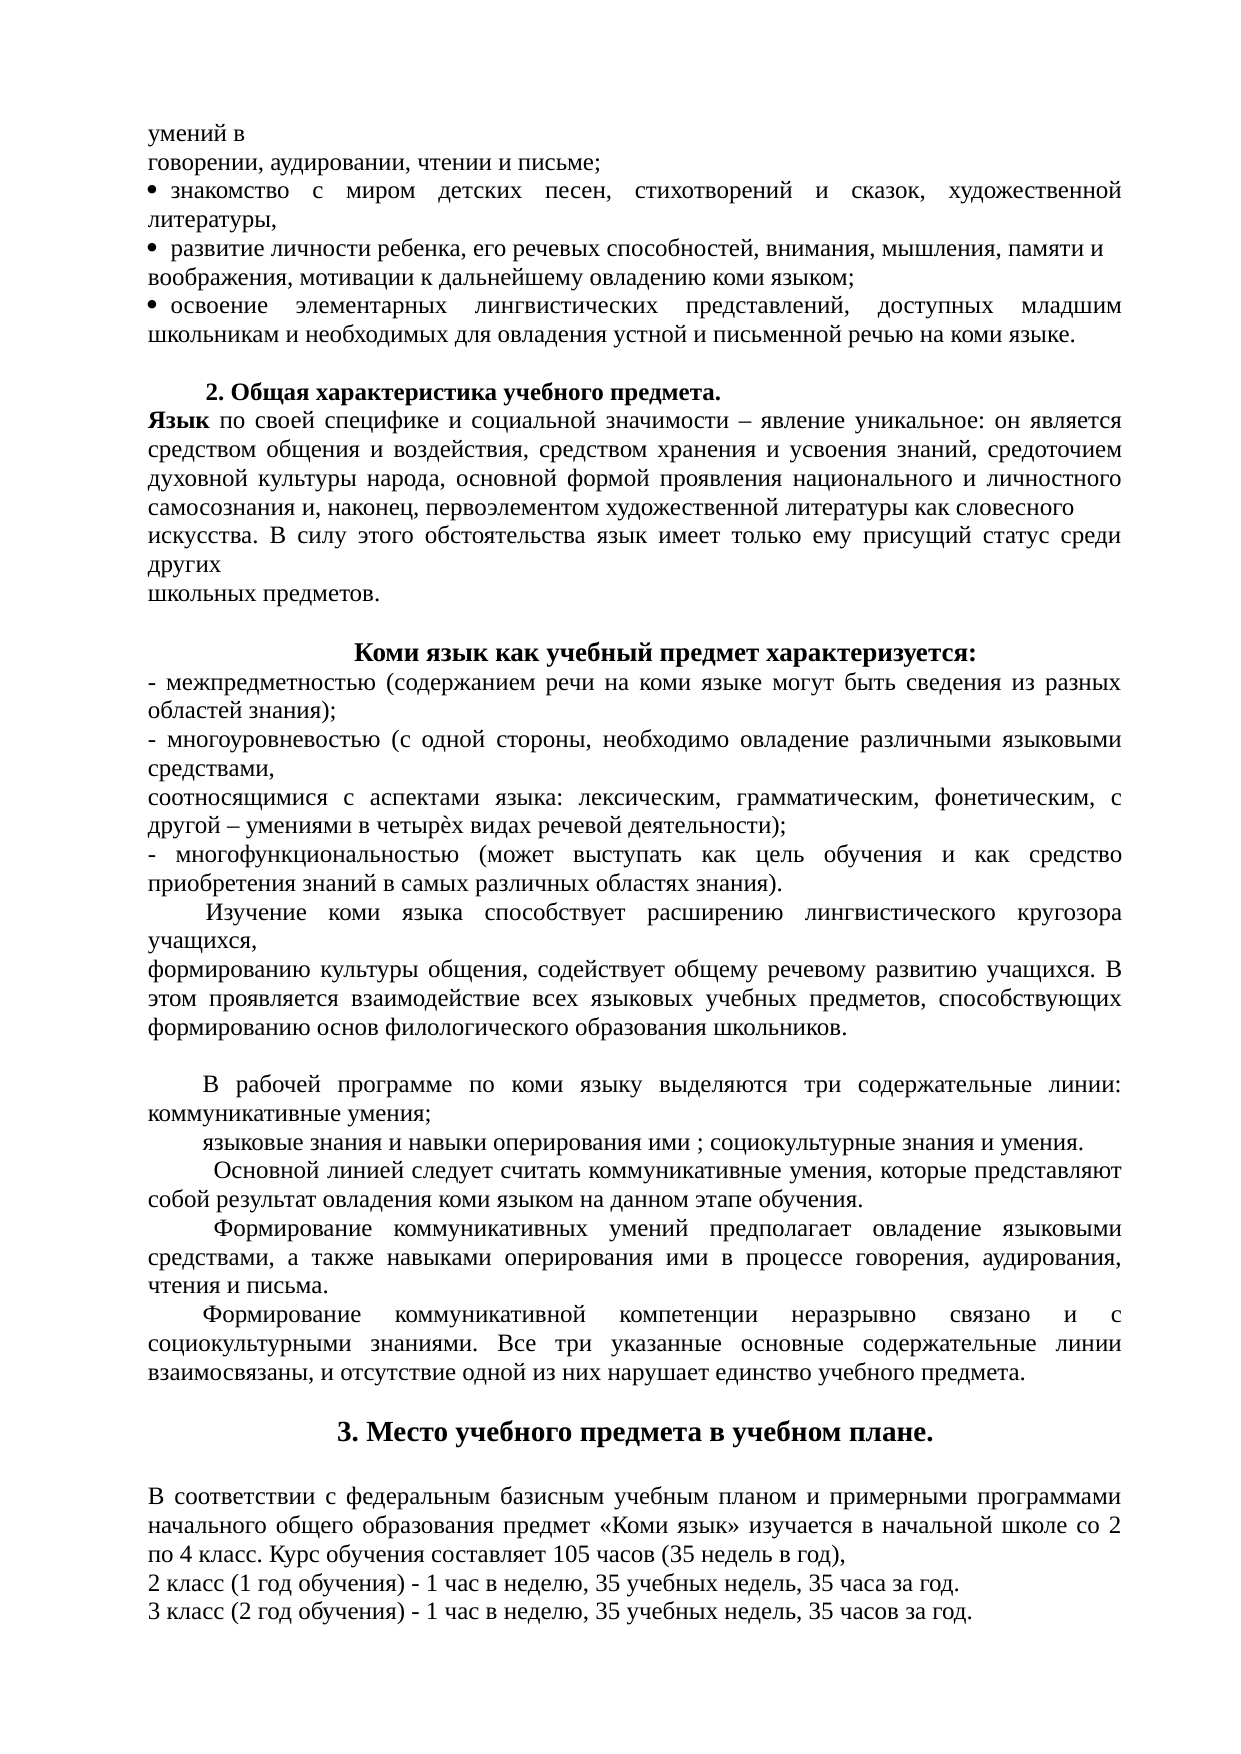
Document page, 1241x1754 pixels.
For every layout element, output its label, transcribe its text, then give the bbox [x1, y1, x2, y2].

text говорении, аудировании, чтении и письме; [148, 147, 1123, 176]
text школьных предметов. [148, 578, 1123, 607]
text 3. Место учебного предмета в учебном плане. [148, 1414, 1123, 1448]
text - межпредметностью (содержанием речи на коми языке могут быть сведения из разных областей знания); [148, 667, 1123, 724]
text 2 класс (1 год обучения) - 1 час в неделю, 35 учебных недель, 35 часа за год. [148, 1568, 1123, 1596]
text Формирование коммуникативной компетенции неразрывно связано и с социокультурными знаниями. Все три указанные основные содержательные линии взаимосвязаны, и отсутствие одной из них нарушает единство учебного предмета. [148, 1299, 1123, 1386]
text Формирование коммуникативных умений предполагает овладение языковыми средствами, а также навыками оперирования ими в процессе говорения, аудирования, чтения и письма. [148, 1213, 1123, 1299]
text воображения, мотивации к дальнейшему овладению коми языком; [148, 262, 1123, 291]
text умений в [148, 118, 1123, 147]
text В соответствии с федеральным базисным учебным планом и примерными программами начального общего образования предмет «Коми язык» изучается в начальной школе со 2 по 4 класс. Курс обучения составляет 105 часов (35 недель в год), [148, 1481, 1123, 1568]
text знакомство с миром детских песен, стихотворений и сказок, художественной литературы, [148, 176, 1123, 233]
text освоение элементарных лингвистических представлений, доступных младшим школьникам и необходимых для овладения устной и письменной речью на коми языке. [148, 291, 1123, 348]
text формированию культуры общения, содействует общему речевому развитию учащихся. В этом проявляется взаимодействие всех языковых учебных предметов, способствующих формированию основ филологического образования школьников. [148, 954, 1123, 1041]
text Язык по своей специфике и социальной значимости – явление уникальное: он является средством общения и воздействия, средством хранения и усвоения знаний, средоточием духовной культуры народа, основной формой проявления национального и личностного самосознания и, наконец, первоэлементом художественной литературы как словесного [148, 406, 1123, 521]
text Основной линией следует считать коммуникативные умения, которые представляют собой результат овладения коми языком на данном этапе обучения. [148, 1156, 1123, 1213]
text - многоуровневостью (с одной стороны, необходимо овладение различными языковыми средствами, [148, 724, 1123, 782]
text соотносящимися с аспектами языка: лексическим, грамматическим, фонетическим, с другой – умениями в четырѐх видах речевой деятельности); [148, 782, 1123, 839]
text 2. Общая характеристика учебного предмета. [148, 377, 1123, 406]
text 3 класс (2 год обучения) - 1 час в неделю, 35 учебных недель, 35 часов за год. [148, 1596, 1123, 1625]
text В рабочей программе по коми языку выделяются три содержательные линии: коммуникативные умения; [148, 1069, 1123, 1127]
text развитие личности ребенка, его речевых способностей, внимания, мышления, памяти и [148, 233, 1123, 262]
text Коми язык как учебный предмет характеризуется: [148, 636, 1123, 667]
text Изучение коми языка способствует расширению лингвистического кругозора учащихся, [148, 897, 1123, 954]
text языковые знания и навыки оперирования ими ; социокультурные знания и умения. [148, 1127, 1123, 1156]
text - многофункциональностью (может выступать как цель обучения и как средство приобретения знаний в самых различных областях знания). [148, 839, 1123, 897]
text искусства. В силу этого обстоятельства язык имеет только ему присущий статус среди других [148, 521, 1123, 578]
